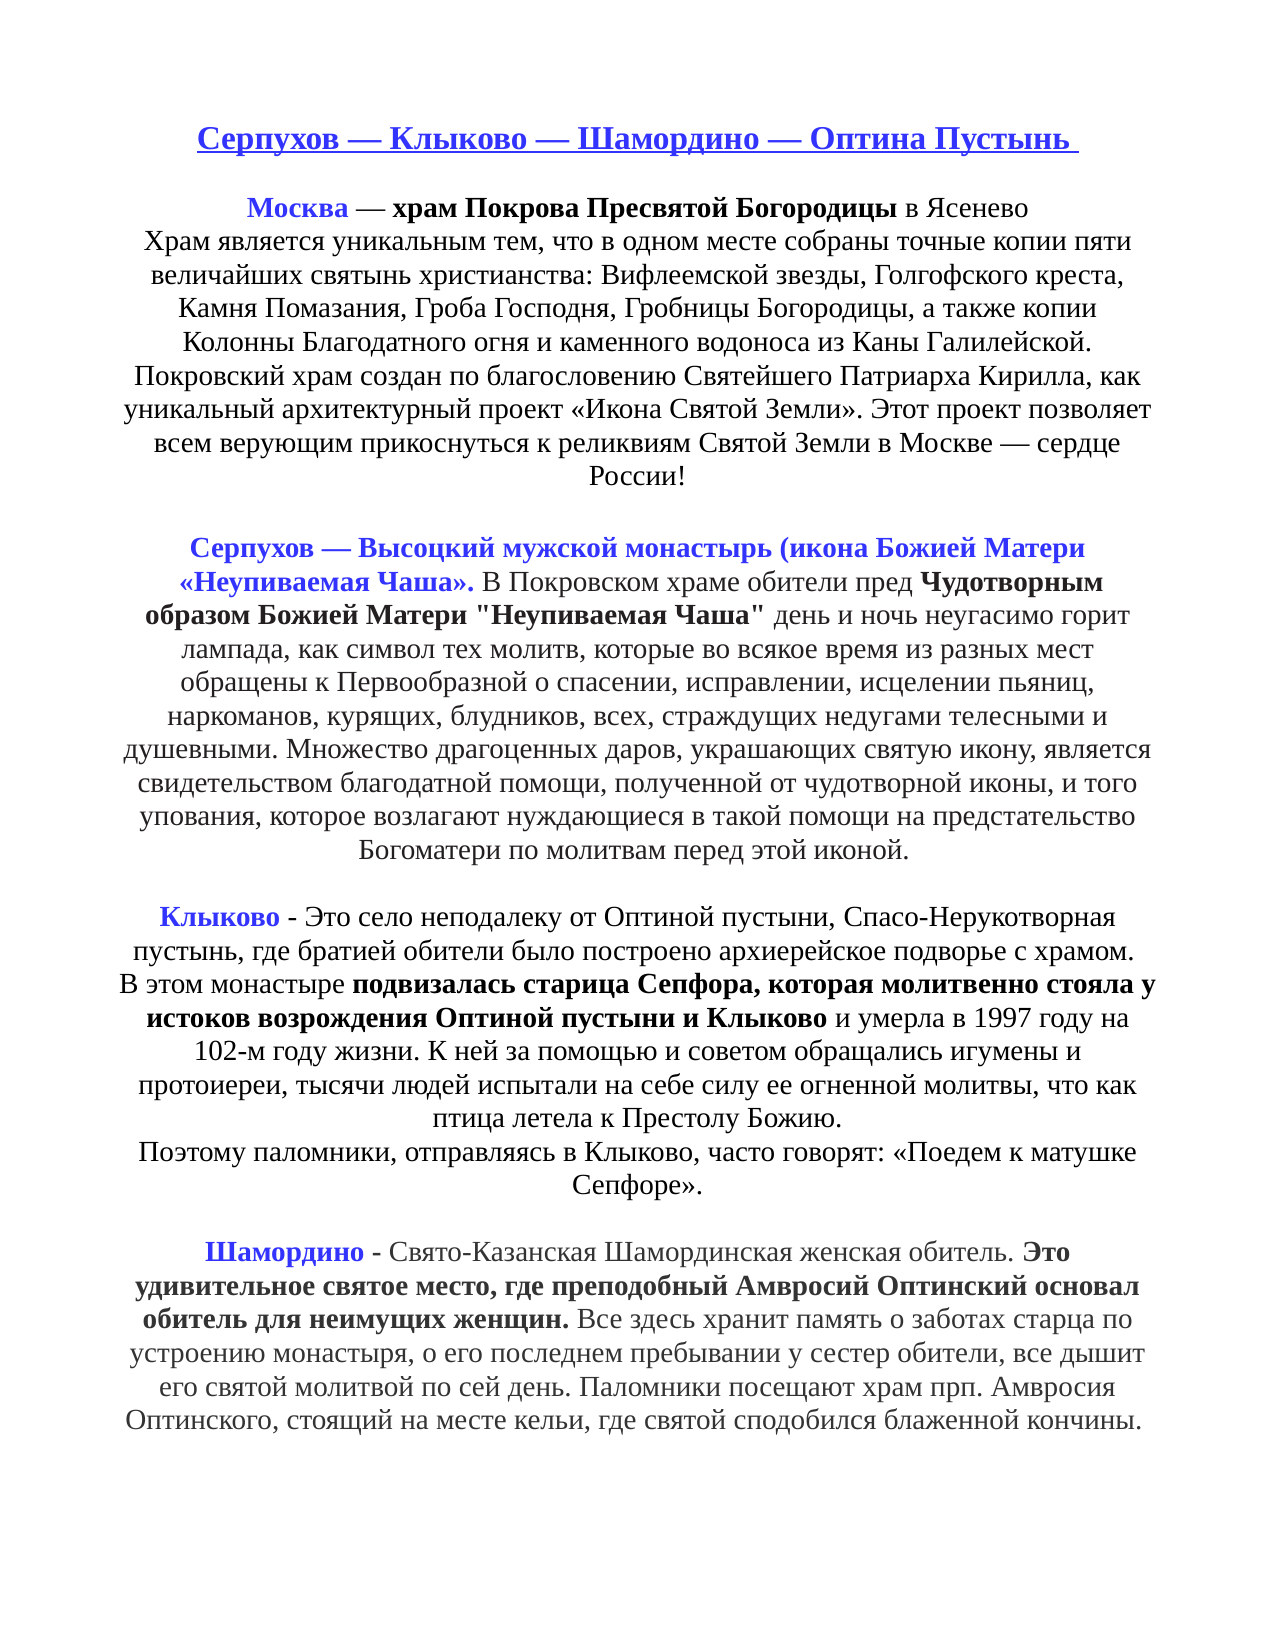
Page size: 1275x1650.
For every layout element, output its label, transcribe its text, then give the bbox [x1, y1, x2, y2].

text Шамордино - Свято-Казанская Шамординская женская обитель. Это удивительное святое место, где преподобный Амвросий Оптинский основал обитель для неимущих женщин. Все здесь хранит память о заботах старца по устроению монастыря, о его последнем пребывании у сестер обители, все дышит его святой молитвой по сей день. Паломники посещают храм прп. Амвросия Оптинского, стоящий на месте кельи, где святой сподобился блаженной кончины. [118, 1234, 1157, 1436]
text Клыково - Это село неподалеку от Оптиной пустыни, Спасо-Нерукотворная пустынь, где братией обители было построено архиерейское подворье с храмом. [118, 899, 1157, 966]
text Поэтому паломники, отправляясь в Клыково, часто говорят: «Поедем к матушке Сепфоре». [118, 1134, 1157, 1201]
text «Неупиваемая Чаша». В Покровском храме обители пред Чудотворным образом Божией Матери "Неупиваемая Чаша" день и ночь неугасимо горит лампада, как символ тех молитв, которые во всякое время из разных мест обращены к Первообразной о спасении, исправлении, исцелении пьяниц, наркоманов, курящих, блудников, всех, страждущих недугами телесными и душевными. Множество драгоценных даров, украшающих святую икону, является свидетельством благодатной помощи, полученной от чудотворной иконы, и того упования, которое возлагают нуждающиеся в такой помощи на предстательство Богоматери по молитвам перед этой иконой. [118, 564, 1157, 866]
text Москва — храм Покрова Пресвятой Богородицы в Ясенево [118, 190, 1157, 223]
text В этом монастыре подвизалась старица Сепфора, которая молитвенно стояла у истоков возрождения Оптиной пустыни и Клыково и умерла в 1997 году на 102-м году жизни. К ней за помощью и советом обращались игумены и протоиереи, тысячи людей испытали на себе силу ее огненной молитвы, что как птица летела к Престолу Божию. [118, 966, 1157, 1134]
text Храм является уникальным тем, что в одном месте собраны точные копии пяти величайших святынь христианства: Вифлеемской звезды, Голгофского креста, Камня Помазания, Гроба Господня, Гробницы Богородицы, а также копии Колонны Благодатного огня и каменного водоноса из Каны Галилейской. Покровский храм создан по благословению Святейшего Патриарха Кирилла, как уникальный архитектурный проект «Икона Святой Земли». Этот проект позволяет всем верующим прикоснуться к реликвиям Святой Земли в Москве — сердце России! [118, 223, 1157, 492]
text Серпухов — Высоцкий мужской монастырь (икона Божией Матери [118, 530, 1157, 564]
text Серпухов — Клыково — Шамордино — Оптина Пустынь [118, 118, 1157, 156]
